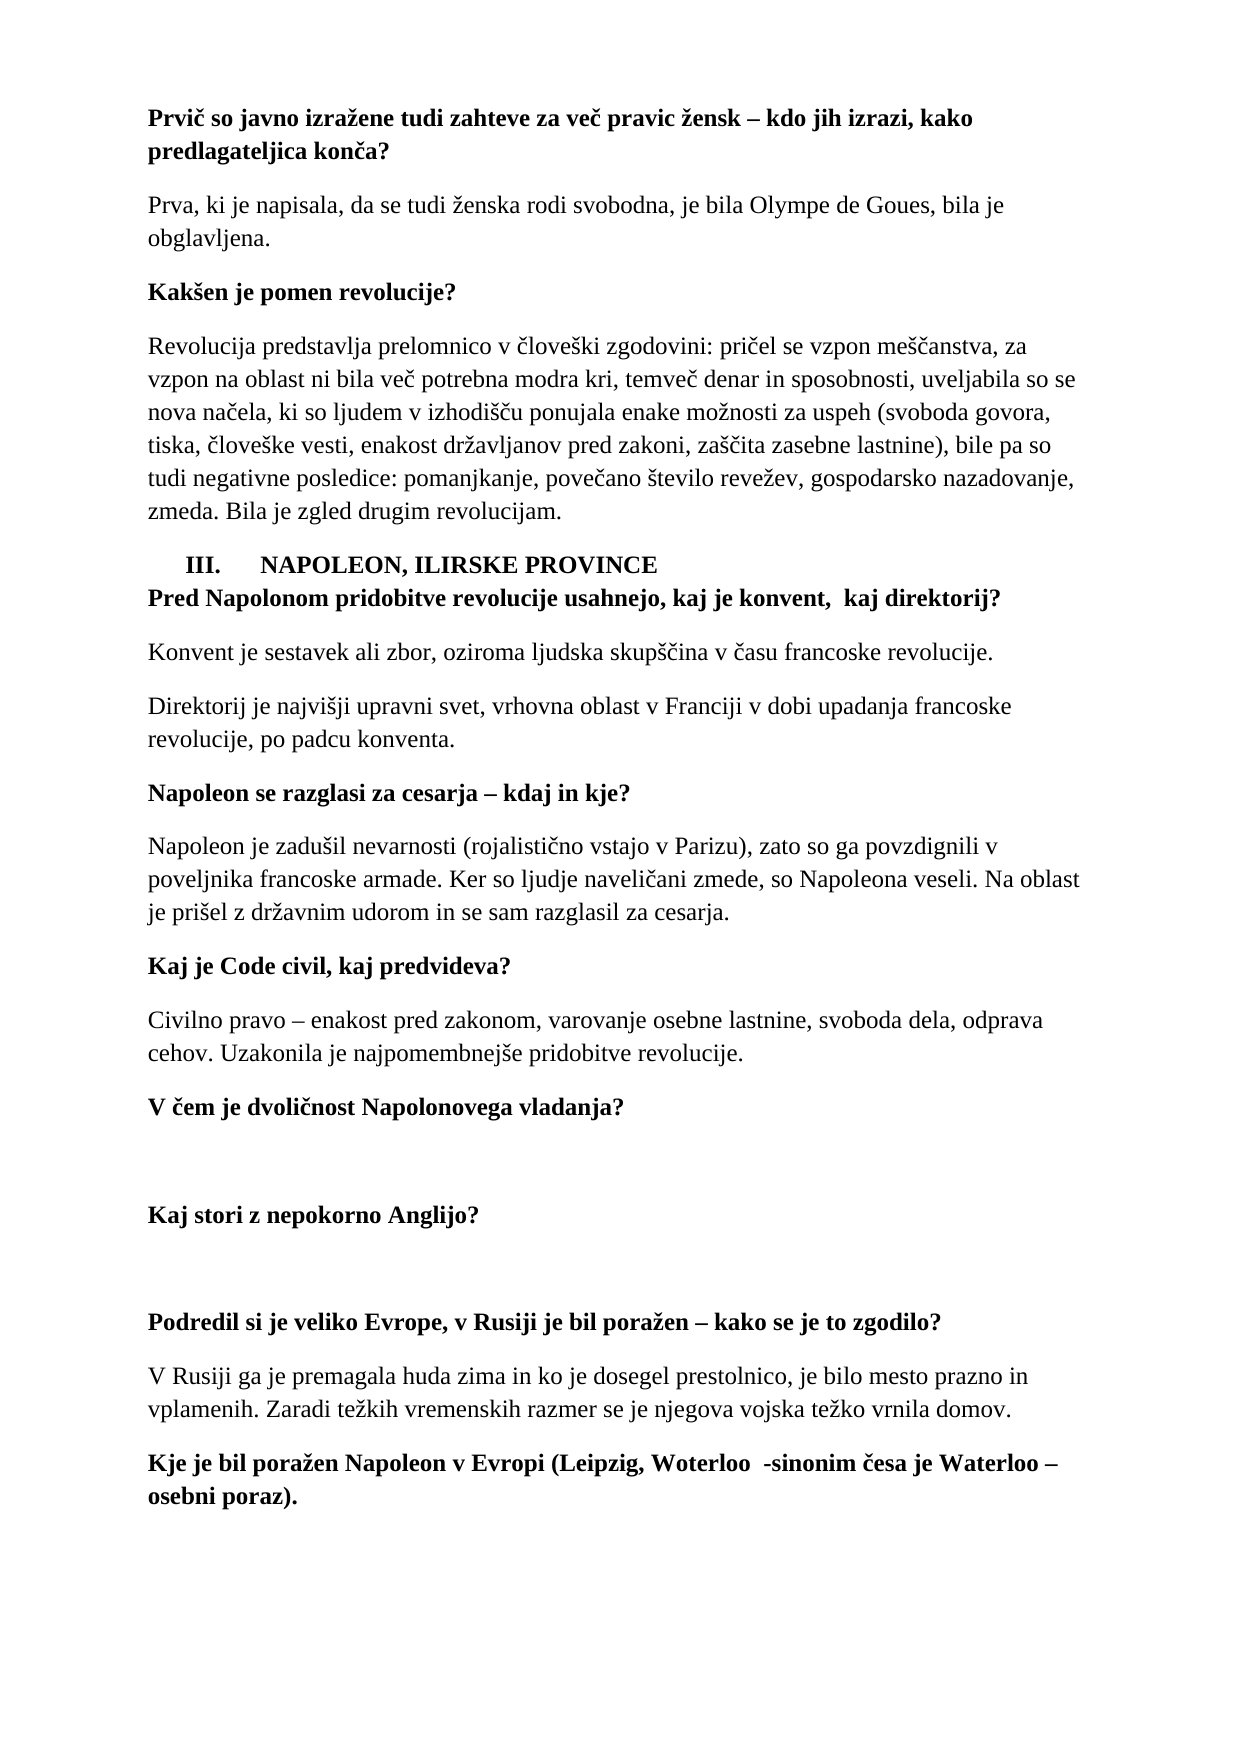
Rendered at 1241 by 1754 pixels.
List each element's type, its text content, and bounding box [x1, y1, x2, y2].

text Prva, ki je napisala, da se tudi ženska rodi svobodna, je bila Olympe de Goues, bila je obglavljena. [148, 190, 1093, 252]
text V Rusiji ga je premagala huda zima in ko je dosegel prestolnico, je bilo mesto prazno in vplamenih. Zaradi težkih vremenskih razmer se je njegova vojska težko vrnila domov. [148, 1361, 1093, 1423]
text Podredil si je veliko Evrope, v Rusiji je bil poražen – kako se je to zgodilo? [148, 1307, 1093, 1336]
list NAPOLEON, ILIRSKE PROVINCE [185, 550, 1093, 579]
text Kakšen je pomen revolucije? [148, 277, 1093, 306]
text Revolucija predstavlja prelomnico v človeški zgodovini: pričel se vzpon meščanstva, za vzpon na oblast ni bila več potrebna modra kri, temveč denar in sposobnosti, uveljabila so se nova načela, ki so ljudem v izhodišču ponujala enake možnosti za uspeh (svoboda govora, tiska, človeške vesti, enakost državljanov pred zakoni, zaščita zasebne lastnine), bile pa so tudi negativne posledice: pomanjkanje, povečano število revežev, gospodarsko nazadovanje, zmeda. Bila je zgled drugim revolucijam. [148, 331, 1093, 525]
text Kje je bil poražen Napoleon v Evropi (Leipzig, Woterloo -sinonim česa je Waterloo – osebni poraz). [148, 1448, 1093, 1510]
text Direktorij je najvišji upravni svet, vrhovna oblast v Franciji v dobi upadanja francoske revolucije, po padcu konventa. [148, 691, 1093, 752]
text Pred Napolonom pridobitve revolucije usahnejo, kaj je konvent, kaj direktorij? [148, 583, 1093, 612]
text Napoleon je zadušil nevarnosti (rojalistično vstajo v Parizu), zato so ga povzdignili v poveljnika francoske armade. Ker so ljudje naveličani zmede, so Napoleona veseli. Na oblast je prišel z državnim udorom in se sam razglasil za cesarja. [148, 831, 1093, 926]
text Konvent je sestavek ali zbor, oziroma ljudska skupščina v času francoske revolucije. [148, 637, 1093, 666]
text Kaj stori z nepokorno Anglijo? [148, 1200, 1093, 1228]
text V čem je dvoličnost Napolonovega vladanja? [148, 1092, 1093, 1121]
text Prvič so javno izražene tudi zahteve za več pravic žensk – kdo jih izrazi, kako predlagateljica konča? [148, 103, 1093, 165]
text Kaj je Code civil, kaj predvideva? [148, 951, 1093, 980]
text Napoleon se razglasi za cesarja – kdaj in kje? [148, 778, 1093, 806]
text Civilno pravo – enakost pred zakonom, varovanje osebne lastnine, svoboda dela, odprava cehov. Uzakonila je najpomembnejše pridobitve revolucije. [148, 1005, 1093, 1067]
